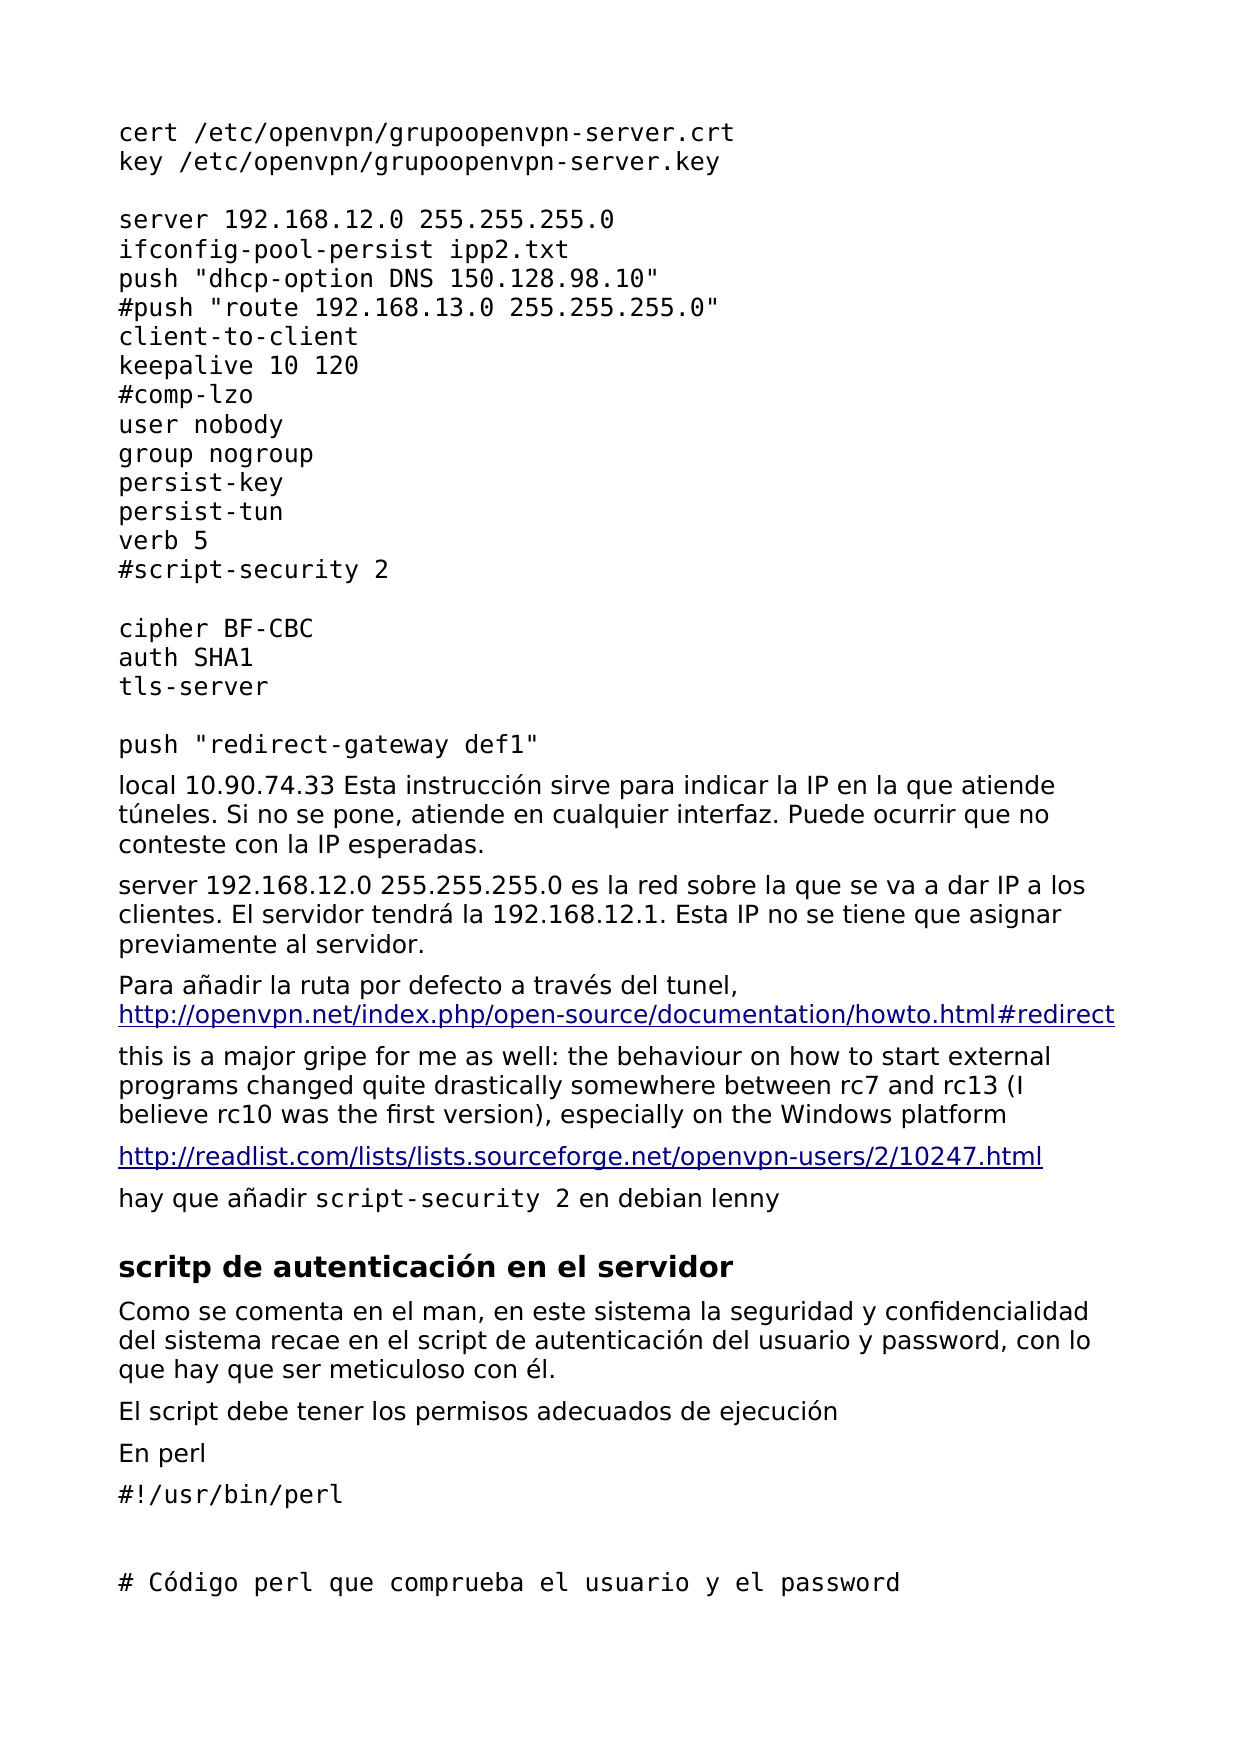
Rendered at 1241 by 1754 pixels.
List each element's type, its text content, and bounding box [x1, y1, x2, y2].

text cert /etc/openvpn/grupoopenvpn-server.crt key /etc/openvpn/grupoopenvpn-server.key server 192.168.12.0 255.255.255.0 ifconfig-pool-persist ipp2.txt push "dhcp-option DNS 150.128.98.10" #push "route 192.168.13.0 255.255.255.0" client-to-client keepalive 10 120 #comp-lzo user nobody group nogroup persist-key persist-tun verb 5 #script-security 2 cipher BF-CBC auth SHA1 tls-server push "redirect-gateway def1" [118, 118, 1122, 760]
text El script debe tener los permisos adecuados de ejecución [118, 1397, 1122, 1426]
subtitle scritp de autenticación en el servidor [118, 1251, 1122, 1285]
text Para añadir la ruta por defecto a través del tunel, http://openvpn.net/index.php/open-source/documentation/howto.html#redirect [118, 972, 1122, 1030]
text local 10.90.74.33 Esta instrucción sirve para indicar la IP en la que atiende túneles. Si no se pone, atiende en cualquier interfaz. Puede ocurrir que no conteste con la IP esperadas. [118, 772, 1122, 859]
text En perl [118, 1439, 1122, 1468]
text this is a major gripe for me as well: the behaviour on how to start external programs changed quite drastically somewhere between rc7 and rc13 (I believe rc10 was the first version), especially on the Windows platform [118, 1042, 1122, 1130]
text Como se comenta en el man, en este sistema la seguridad y confidencialidad del sistema recae en el script de autenticación del usuario y password, con lo que hay que ser meticuloso con él. [118, 1297, 1122, 1385]
text http://readlist.com/lists/lists.sourceforge.net/openvpn-users/2/10247.html [118, 1142, 1122, 1172]
text server 192.168.12.0 255.255.255.0 es la red sobre la que se va a dar IP a los clientes. El servidor tendrá la 192.168.12.1. Esta IP no se tiene que asignar previamente al servidor. [118, 872, 1122, 959]
text #!/usr/bin/perl # Código perl que comprueba el usuario y el password [118, 1481, 1122, 1626]
text hay que añadir script-security 2 en debian lenny [118, 1184, 1122, 1213]
